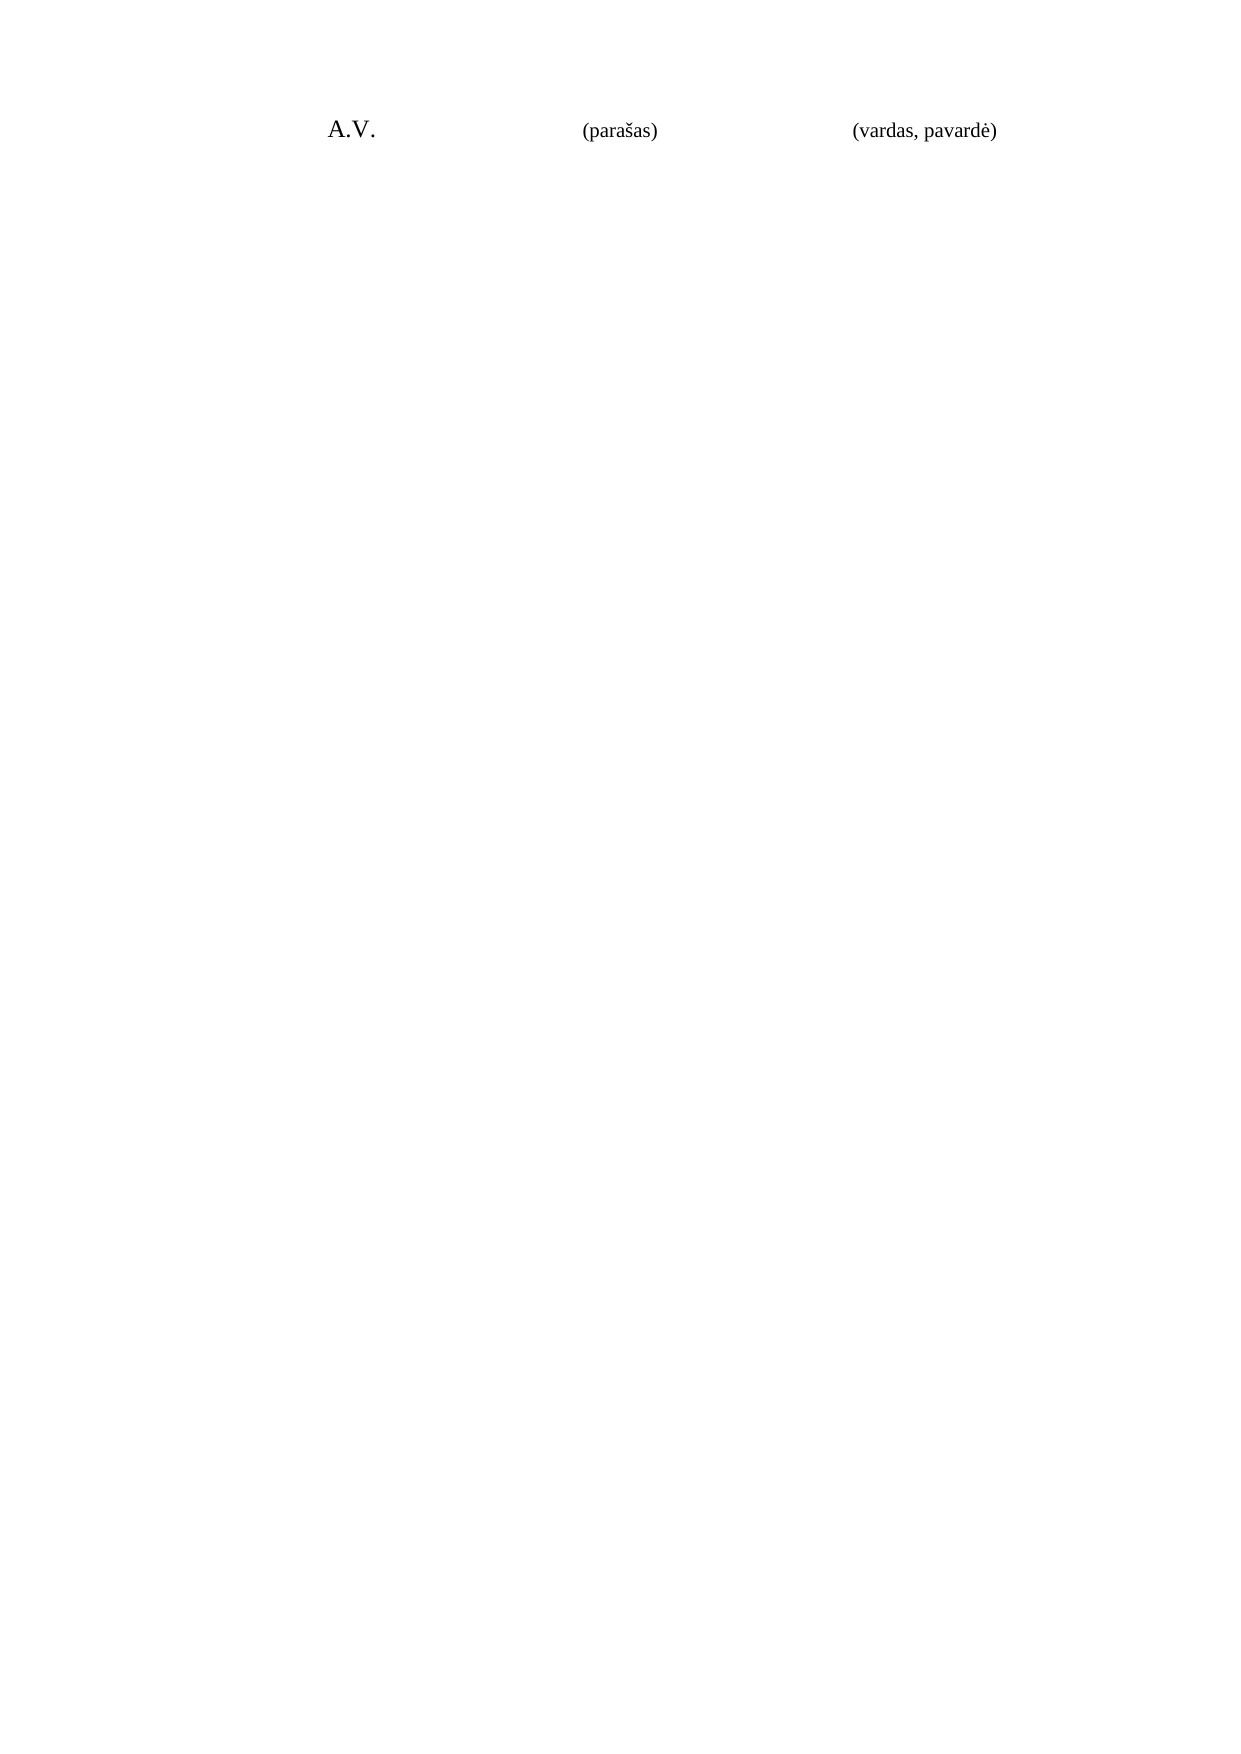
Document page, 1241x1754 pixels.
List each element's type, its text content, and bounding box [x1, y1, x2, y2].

text A.V. (parašas) (vardas, pavardė) [177, 118, 1181, 142]
